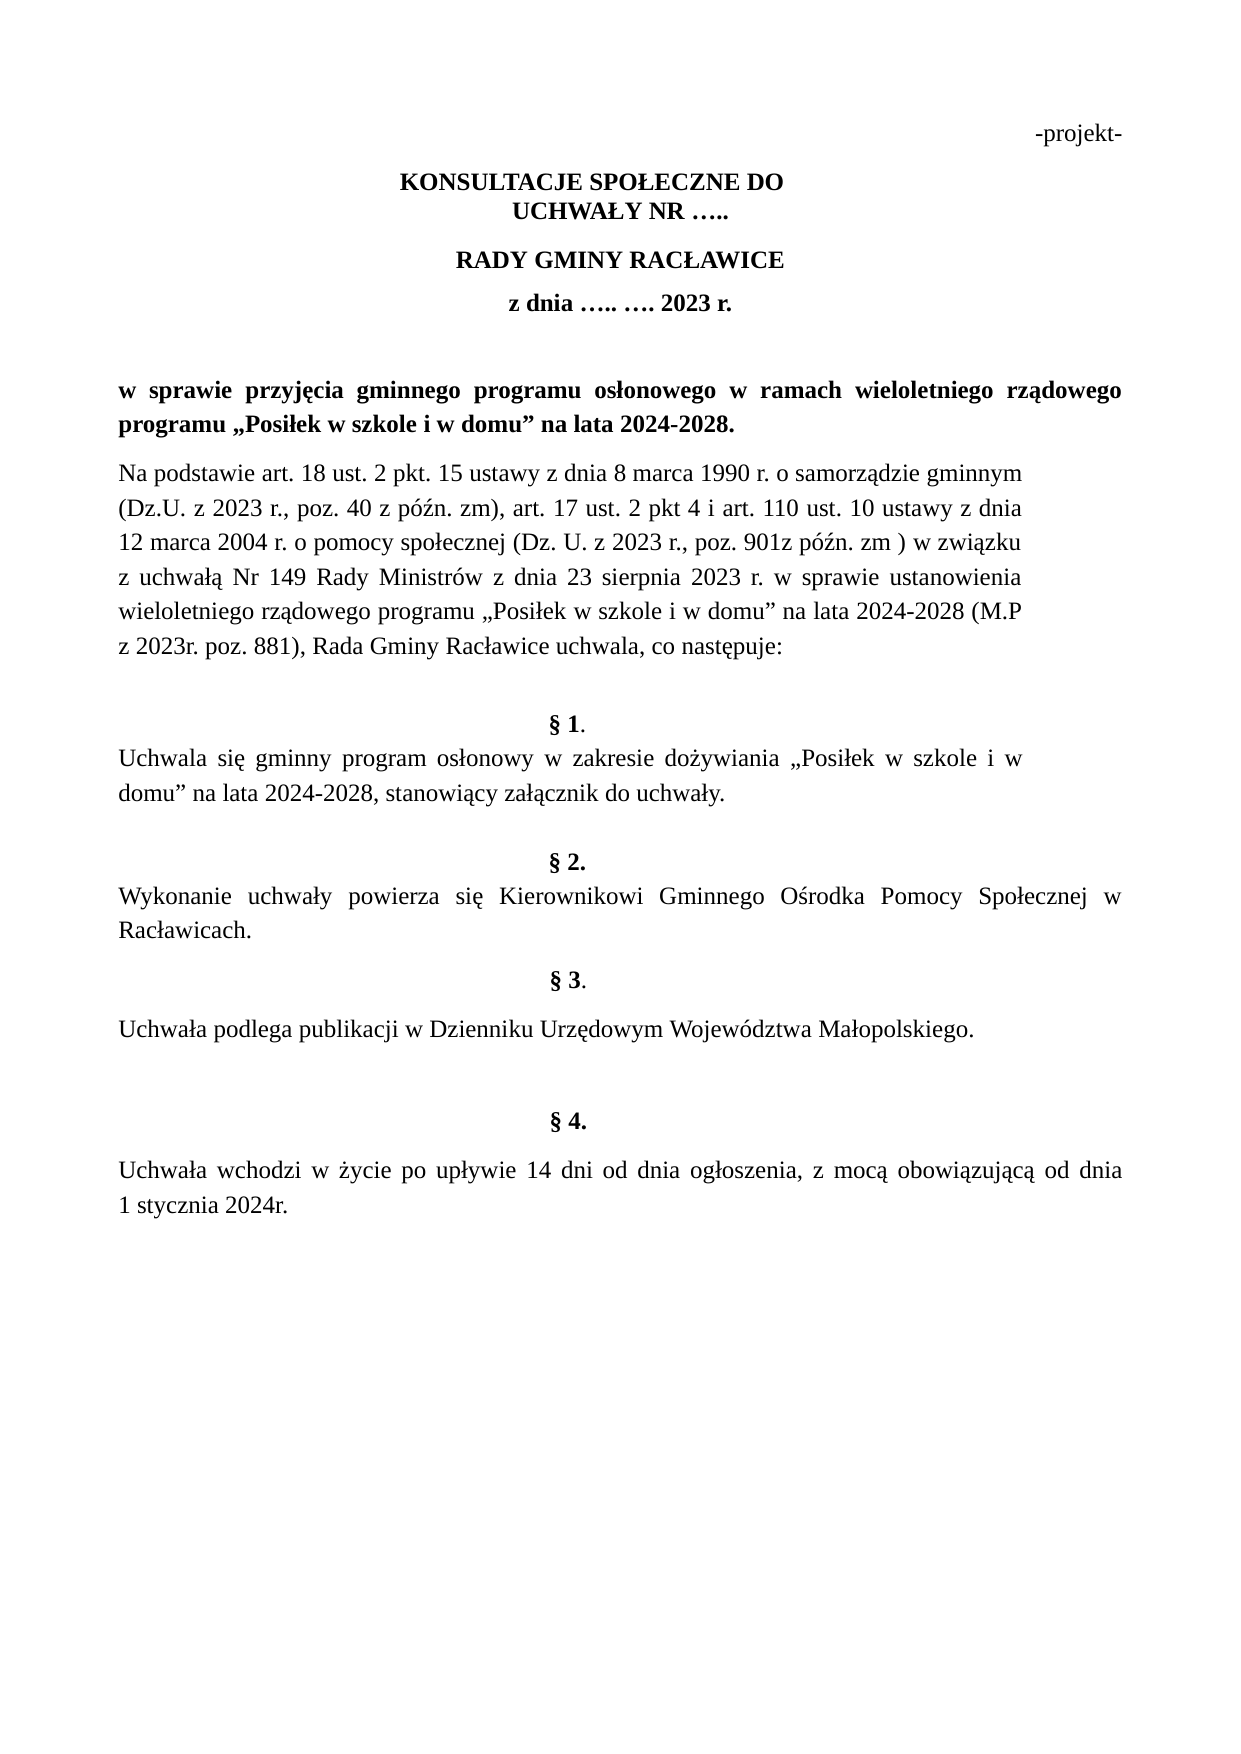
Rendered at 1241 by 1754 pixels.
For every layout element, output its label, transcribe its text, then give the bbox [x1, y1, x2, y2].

text KONSULTACJE SPOŁECZNE DO [118, 167, 1122, 196]
text w sprawie przyjęcia gminnego programu osłonowego w ramach wieloletniego rządowego programu „Posiłek w szkole i w domu” na lata 2024-2028. [118, 375, 1122, 438]
text -projekt- [118, 118, 1122, 147]
text z dnia ….. …. 2023 r. [118, 288, 1122, 317]
text § 1. [118, 709, 1022, 737]
text UCHWAŁY NR ….. [118, 196, 1122, 225]
text § 4. [118, 1106, 1122, 1135]
text Uchwała wchodzi w życie po upływie 14 dni od dnia ogłoszenia, z mocą obowiązującą od dnia 1 stycznia 2024r. [118, 1155, 1122, 1218]
text Wykonanie uchwały powierza się Kierownikowi Gminnego Ośrodka Pomocy Społecznej w Racławicach. [118, 881, 1122, 944]
text RADY GMINY RACŁAWICE [118, 245, 1122, 274]
text § 2. [118, 847, 1022, 875]
text Na podstawie art. 18 ust. 2 pkt. 15 ustawy z dnia 8 marca 1990 r. o samorządzie gminnym (Dz.U. z 2023 r., poz. 40 z późn. zm), art. 17 ust. 2 pkt 4 i art. 110 ust. 10 ustawy z dnia 12 marca 2004 r. o pomocy społecznej (Dz. U. z 2023 r., poz. 901z późn. zm ) w związku z uchwałą Nr 149 Rady Ministrów z dnia 23 sierpnia 2023 r. w sprawie ustanowienia wieloletniego rządowego programu „Posiłek w szkole i w domu” na lata 2024-2028 (M.P z 2023r. poz. 881), Rada Gminy Racławice uchwala, co następuje: [118, 458, 1022, 660]
text § 3. [118, 965, 1122, 993]
text Uchwała podlega publikacji w Dzienniku Urzędowym Województwa Małopolskiego. [118, 1014, 1122, 1042]
text Uchwala się gminny program osłonowy w zakresie dożywiania „Posiłek w szkole i w domu” na lata 2024-2028, stanowiący załącznik do uchwały. [118, 743, 1022, 806]
